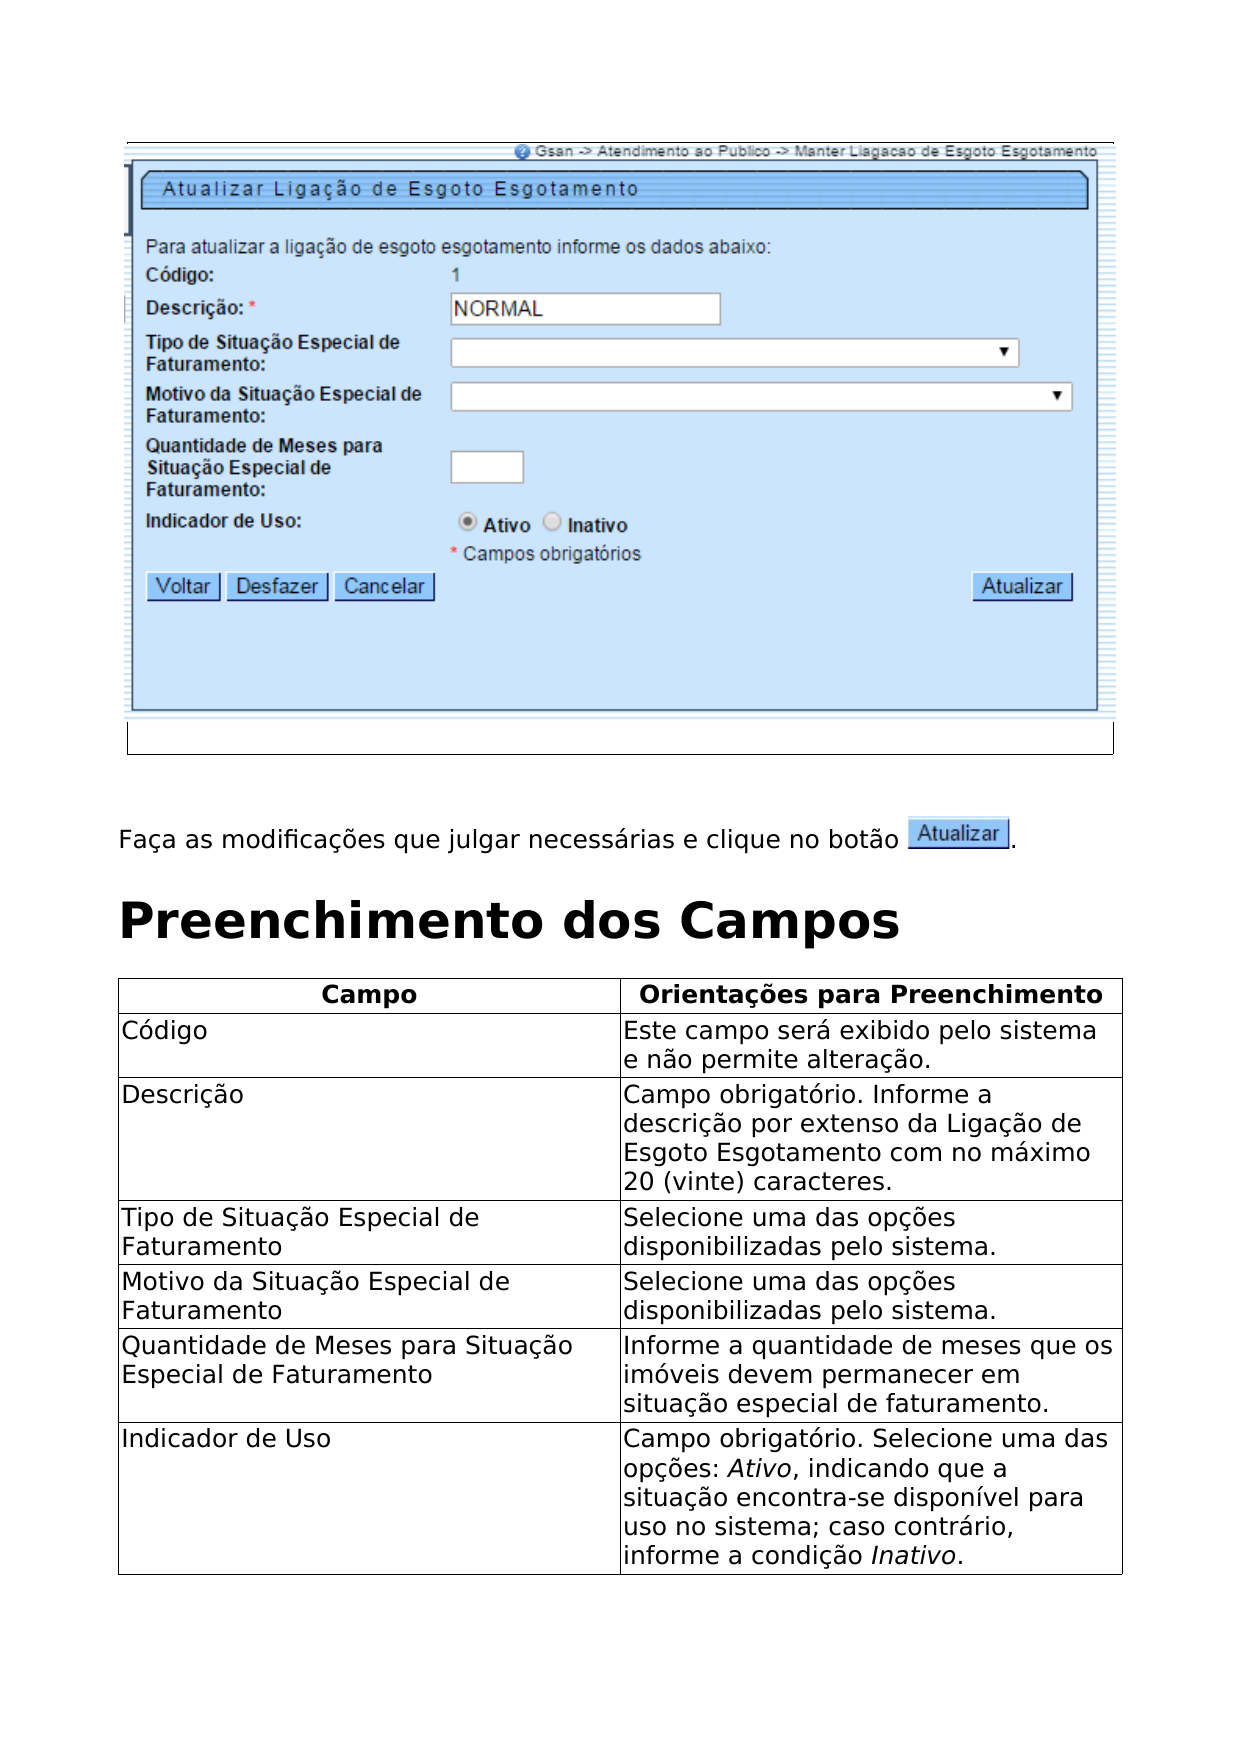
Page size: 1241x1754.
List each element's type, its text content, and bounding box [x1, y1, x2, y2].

picture [124, 144, 1117, 722]
table_header Campo [119, 979, 620, 1013]
table_header Orientações para Preenchimento [621, 979, 1122, 1013]
table_cell Tipo de Situação Especial de Faturamento [119, 1201, 620, 1264]
table_cell Quantidade de Meses para Situação Especial de Faturamento [119, 1329, 620, 1422]
table_cell Código [119, 1014, 620, 1077]
subtitle Preenchimento dos Campos [118, 892, 1122, 950]
table_cell Selecione uma das opções disponibilizadas pelo sistema. [621, 1265, 1122, 1328]
table_cell Descrição [119, 1078, 620, 1200]
table_cell Motivo da Situação Especial de Faturamento [119, 1265, 620, 1328]
text Faça as modificações que julgar necessárias e clique no botão . [118, 816, 1122, 855]
table_cell Campo obrigatório. Selecione uma das opções: Ativo, indicando que a situação encontra-se disponível para uso no sistema; caso contrário, informe a condição Inativo. [621, 1423, 1122, 1573]
table_cell Indicador de Uso [119, 1423, 620, 1573]
table_cell Informe a quantidade de meses que os imóveis devem permanecer em situação especial de faturamento. [621, 1329, 1122, 1422]
table_cell Campo obrigatório. Informe a descrição por extenso da Ligação de Esgoto Esgotamento com no máximo 20 (vinte) caracteres. [621, 1078, 1122, 1200]
picture [907, 816, 1010, 849]
table_cell Selecione uma das opções disponibilizadas pelo sistema. [621, 1201, 1122, 1264]
table_cell Este campo será exibido pelo sistema e não permite alteração. [621, 1014, 1122, 1077]
table_header [128, 722, 1113, 753]
